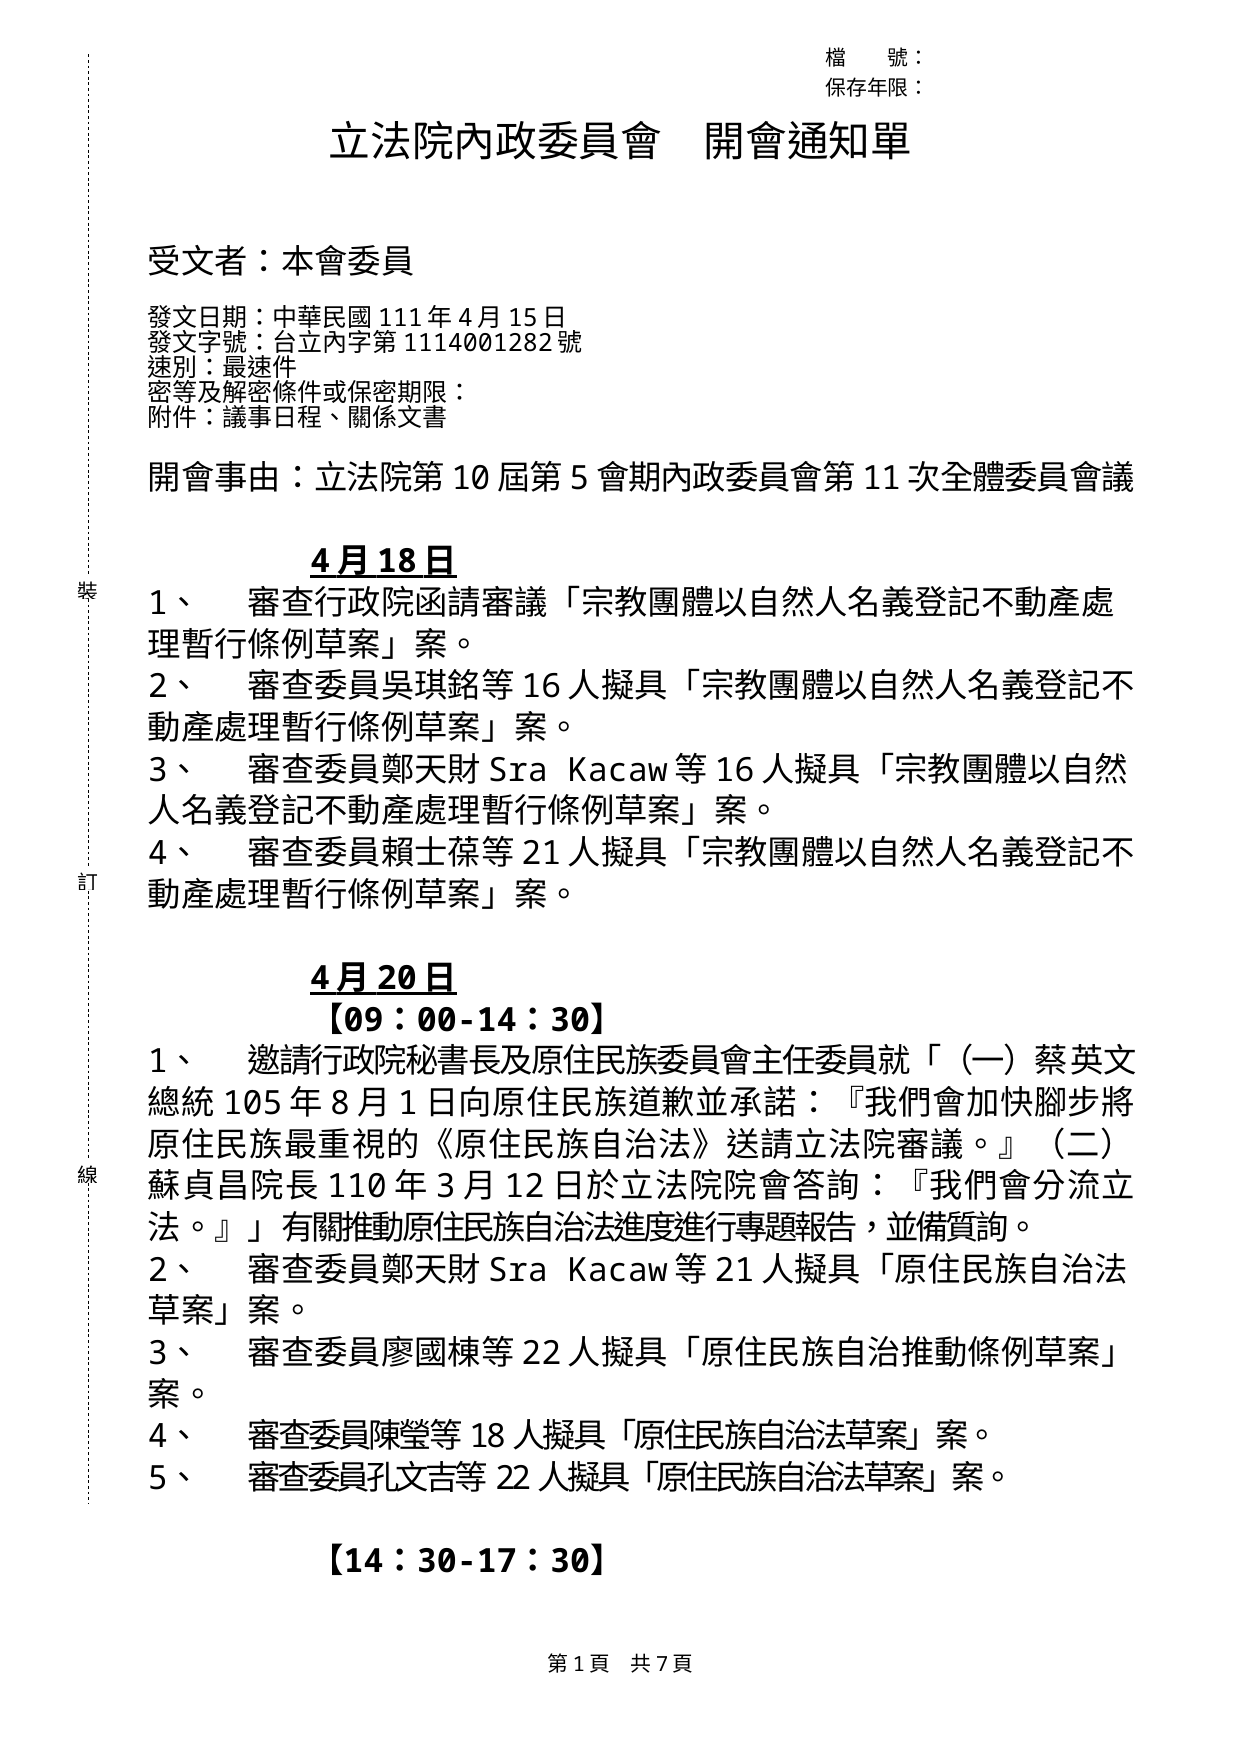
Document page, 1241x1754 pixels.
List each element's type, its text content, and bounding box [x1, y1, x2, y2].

title [810, 33, 1085, 120]
text 保存年限： [825, 71, 1070, 101]
title 立法院內政委員會 開會通知單 [148, 127, 1092, 202]
text 發文字號：台立內字第1114001282號 [148, 331, 1092, 356]
text 檔 號： [825, 41, 1070, 71]
text 開會事由：立法院第10屆第5會期內政委員會第11次全體委員會議 [148, 456, 1137, 498]
text 【09：00-14：30】 [310, 998, 1137, 1039]
text 4月18日 [298, 539, 1137, 581]
text 4月20日 [310, 956, 1137, 998]
text 密等及解密條件或保密期限： [148, 381, 1092, 406]
text 【14：30-17：30】 [310, 1539, 1137, 1581]
list 審查委員陳瑩等18人擬具「原住民族自治法草案」案。 [148, 1414, 1137, 1456]
list 審查委員孔文吉等22人擬具「原住民族自治法草案」案。 [148, 1456, 1137, 1498]
list 審查委員廖國棟等22人擬具「原住民族自治推動條例草案」案。 [148, 1331, 1137, 1414]
list 審查委員賴士葆等21人擬具「宗教團體以自然人名義登記不動產處理暫行條例草案」案。 [148, 831, 1137, 914]
list 審查委員鄭天財Sra Kacaw等21人擬具「原住民族自治法草案」案。 [148, 1248, 1137, 1331]
list 審查委員吳琪銘等16人擬具「宗教團體以自然人名義登記不動產處理暫行條例草案」案。 [148, 664, 1137, 748]
list 邀請行政院秘書長及原住民族委員會主任委員就「（一）蔡英文總統105年8月1日向原住民族道歉並承諾：『我們會加快腳步將原住民族最重視的《原住民族自治法》送請立法院審議。』（二）蘇貞昌院長110年3月12日於立法院院會答詢：『我們會分流立法。』」有關推動原住民族自治法進度進行專題報告，並備質詢。 [148, 1039, 1137, 1248]
text 受文者：本會委員 [148, 244, 1092, 281]
text 附件：議事日程、關係文書 [148, 406, 1092, 431]
text 發文日期：中華民國111年4月15日 [148, 306, 1092, 331]
list 審查委員鄭天財Sra Kacaw等16人擬具「宗教團體以自然人名義登記不動產處理暫行條例草案」案。 [148, 748, 1137, 831]
text 速別：最速件 [148, 356, 1092, 381]
list 審查行政院函請審議「宗教團體以自然人名義登記不動產處理暫行條例草案」案。 [148, 581, 1137, 664]
